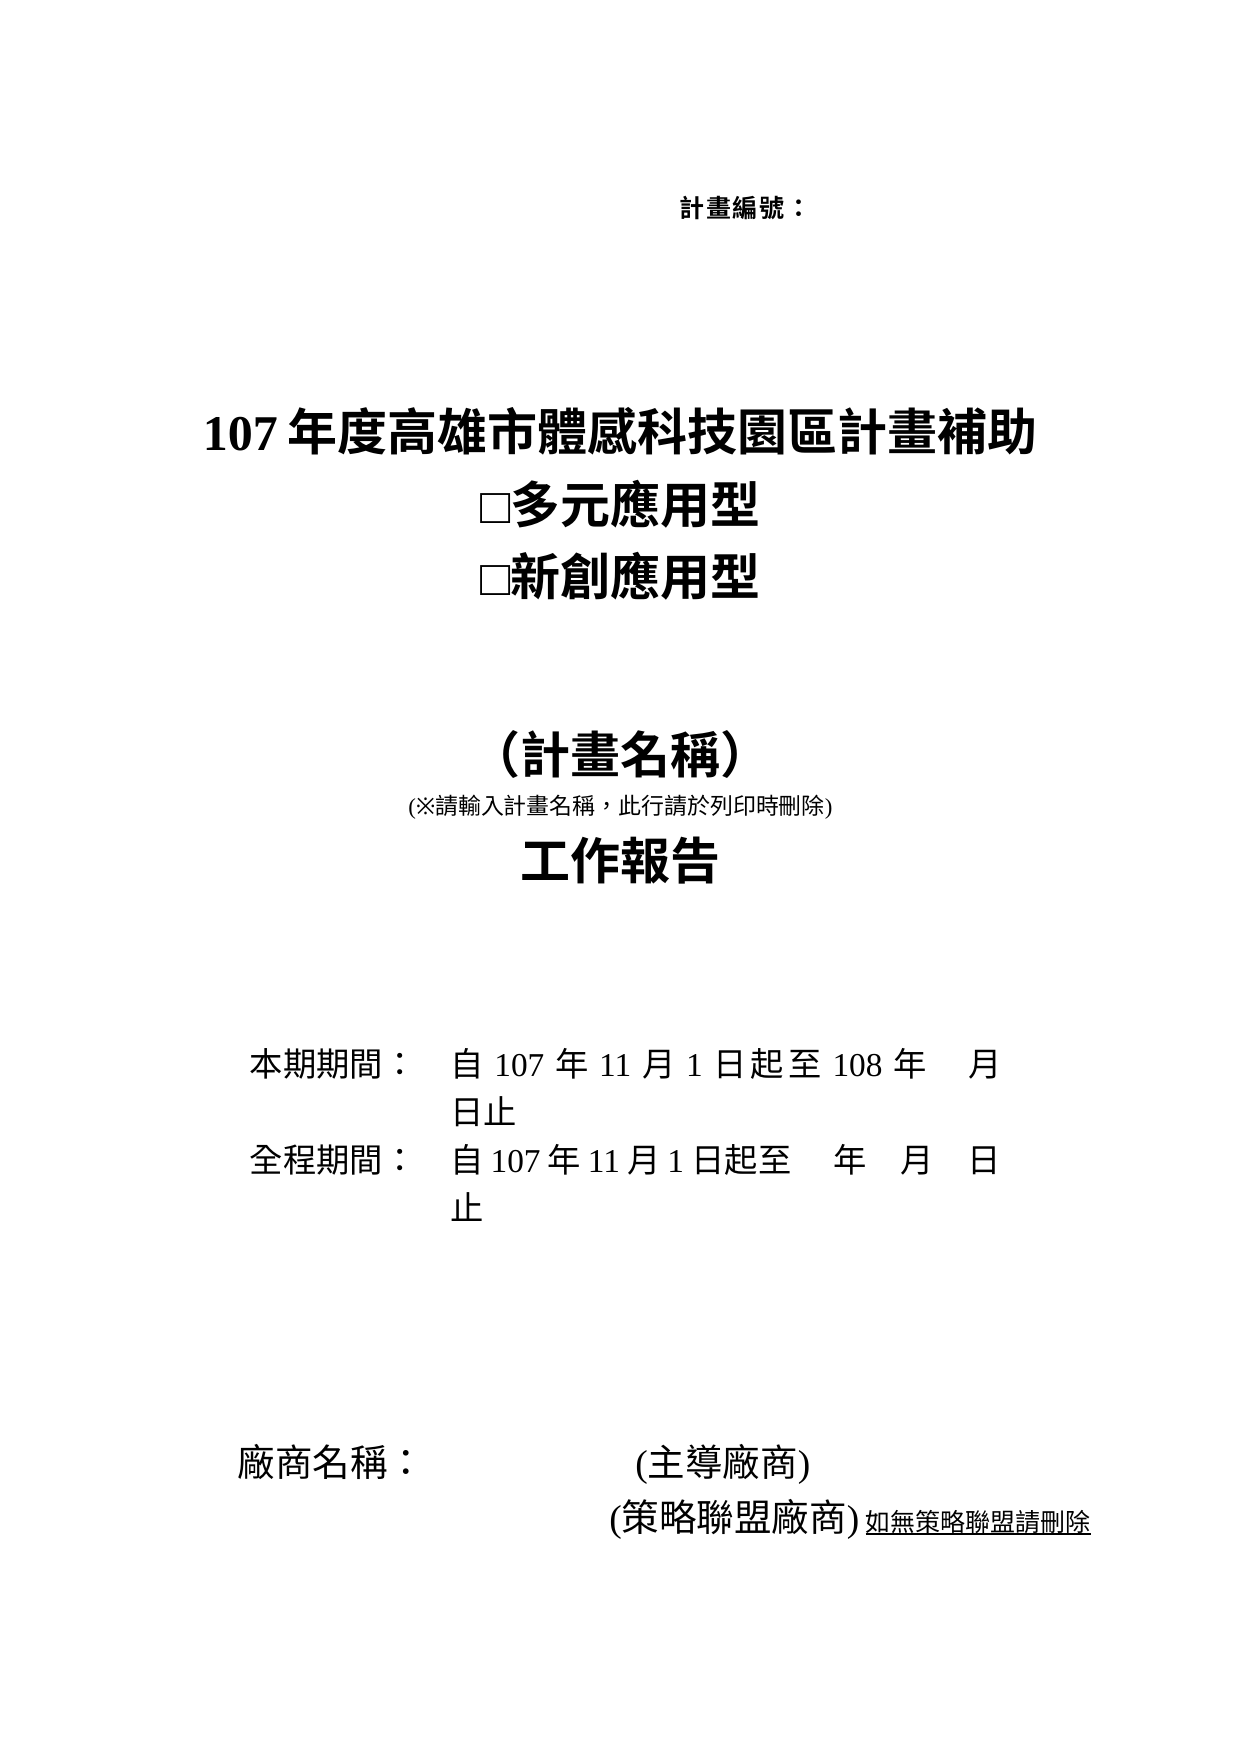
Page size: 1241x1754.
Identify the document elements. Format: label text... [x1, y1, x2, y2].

text □新創應用型 [150, 538, 1090, 610]
text □多元應用型 [150, 465, 1090, 538]
table_cell [439, 1280, 1013, 1318]
table_cell 全程期間： [227, 1134, 439, 1318]
table_header 本期期間： [227, 1037, 439, 1134]
text 107年度高雄市體感科技園區計畫補助 [150, 393, 1090, 465]
text (※請輸入計畫名稱，此行請於列印時刪除) [150, 788, 1090, 821]
table_header 自107年11月1日起至108年 月 日止 [439, 1037, 1013, 1134]
text 計畫編號： [150, 187, 1090, 225]
table_cell 自107年11月1日起至 年 月 日止 [439, 1134, 1013, 1230]
table_cell [726, 1230, 1013, 1280]
text (策略聯盟廠商) 如無策略聯盟請刪除 [150, 1488, 1090, 1542]
text （計畫名稱） [150, 715, 1090, 788]
table_cell [439, 1230, 726, 1280]
text 廠商名稱： (主導廠商) [150, 1433, 1090, 1488]
text 工作報告 [150, 821, 1090, 893]
